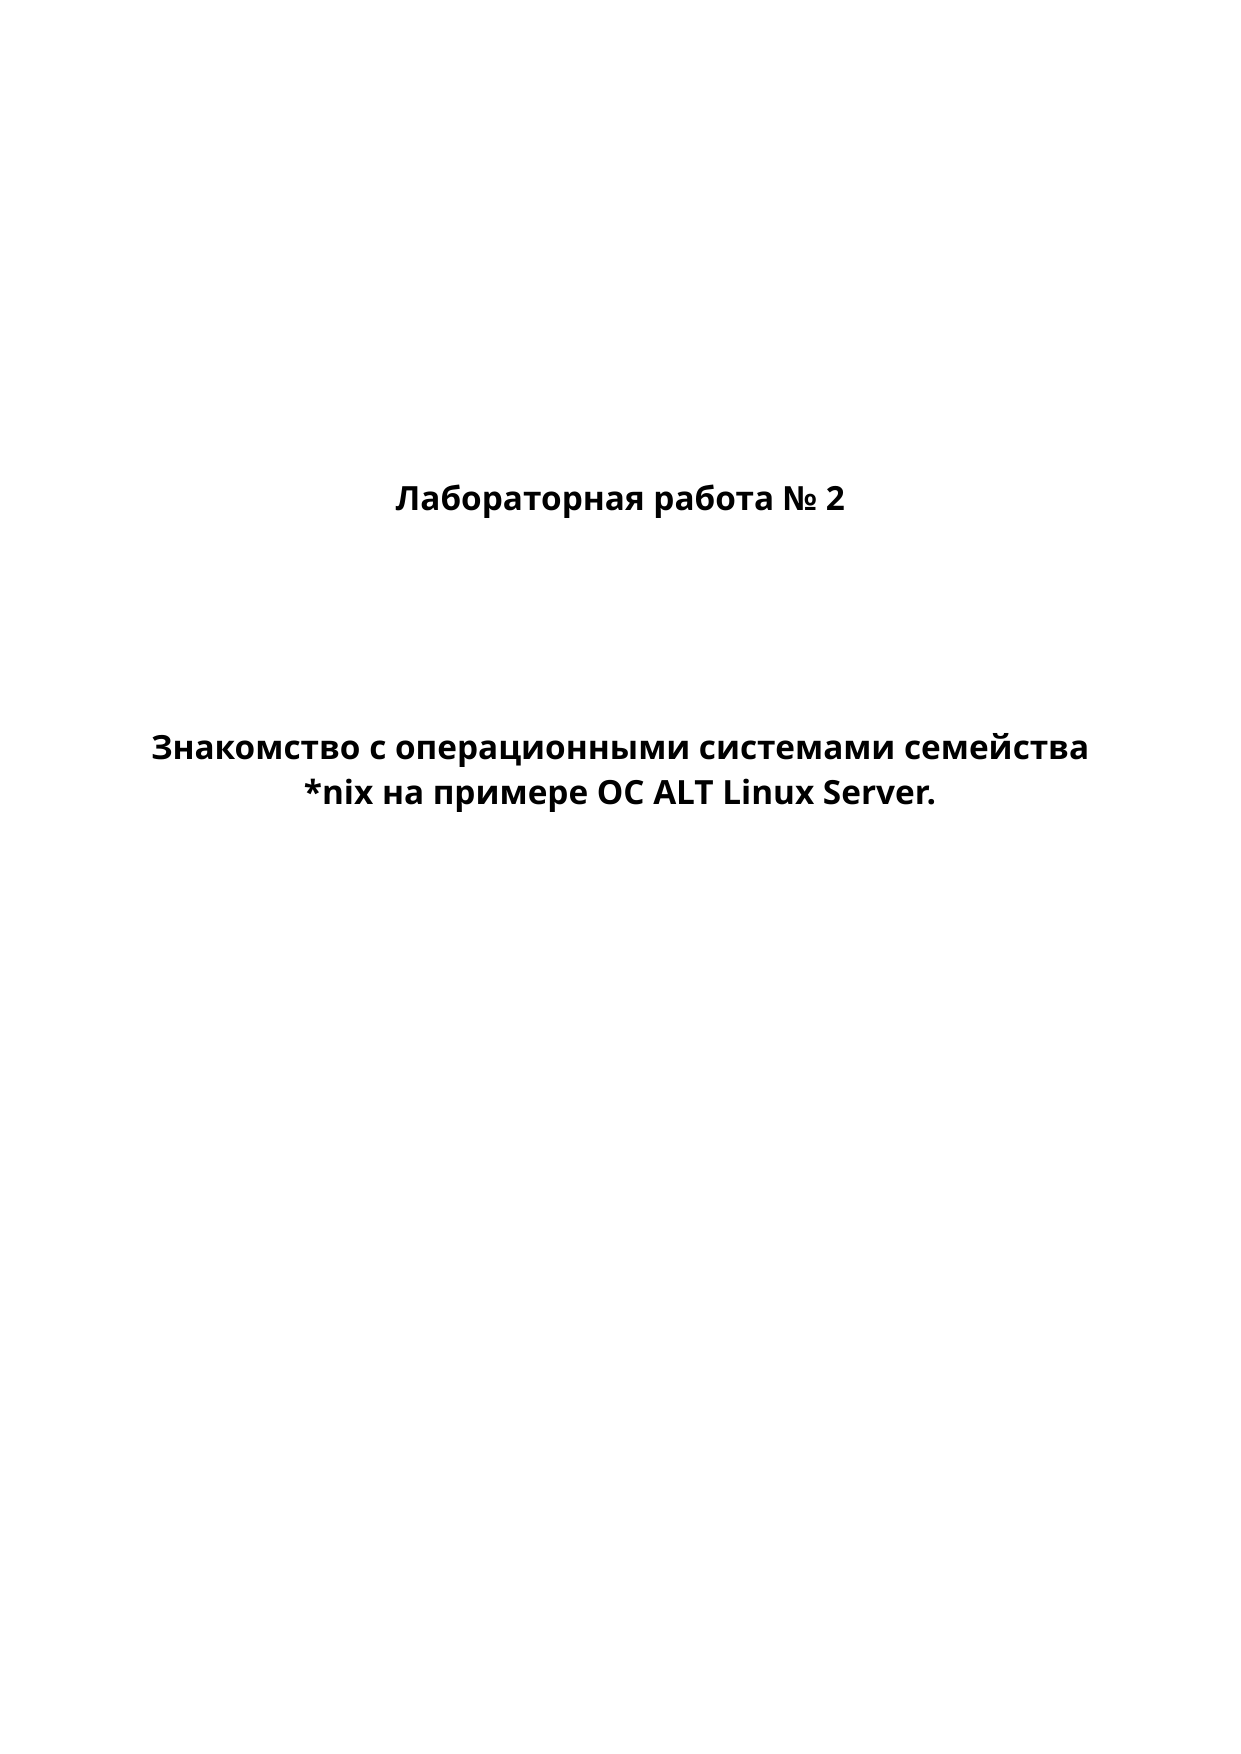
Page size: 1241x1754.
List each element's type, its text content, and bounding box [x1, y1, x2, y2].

subtitle Знакомство с операционными системами семейства *nix на примере ОС ALT Linux Server. [118, 723, 1122, 814]
subtitle Лабораторная работа № 2 [118, 475, 1122, 520]
